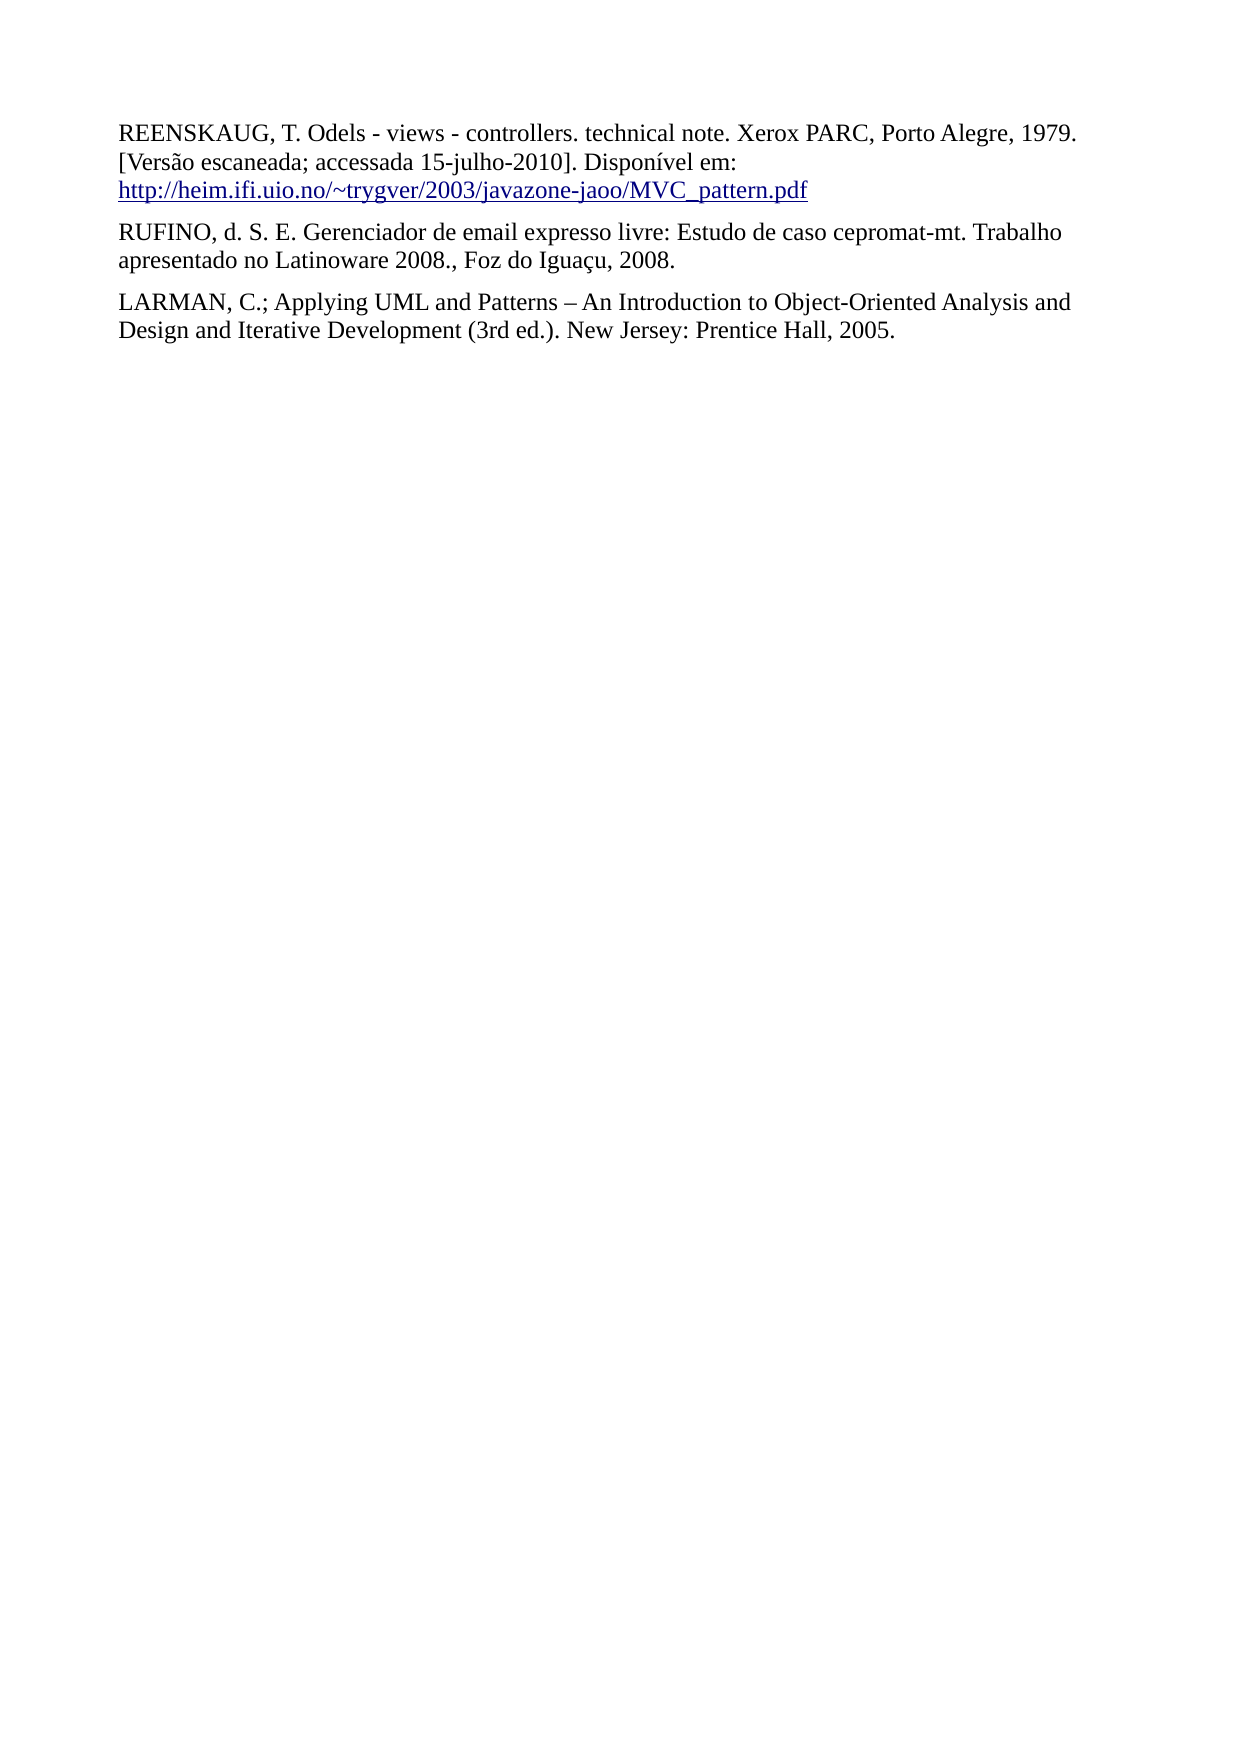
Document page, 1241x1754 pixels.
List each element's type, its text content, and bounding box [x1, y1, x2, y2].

text RUFINO, d. S. E. Gerenciador de email expresso livre: Estudo de caso cepromat-mt. Trabalho apresentado no Latinoware 2008., Foz do Iguaçu, 2008. [118, 217, 1122, 274]
text LARMAN, C.; Applying UML and Patterns – An Introduction to Object-Oriented Analysis and Design and Iterative Development (3rd ed.). New Jersey: Prentice Hall, 2005. [118, 287, 1122, 344]
text REENSKAUG, T. Odels - views - controllers. technical note. Xerox PARC, Porto Alegre, 1979. [Versão escaneada; accessada 15-julho-2010]. Disponível em: http://heim.ifi.uio.no/~trygver/2003/javazone-jaoo/MVC_pattern.pdf [118, 118, 1122, 204]
